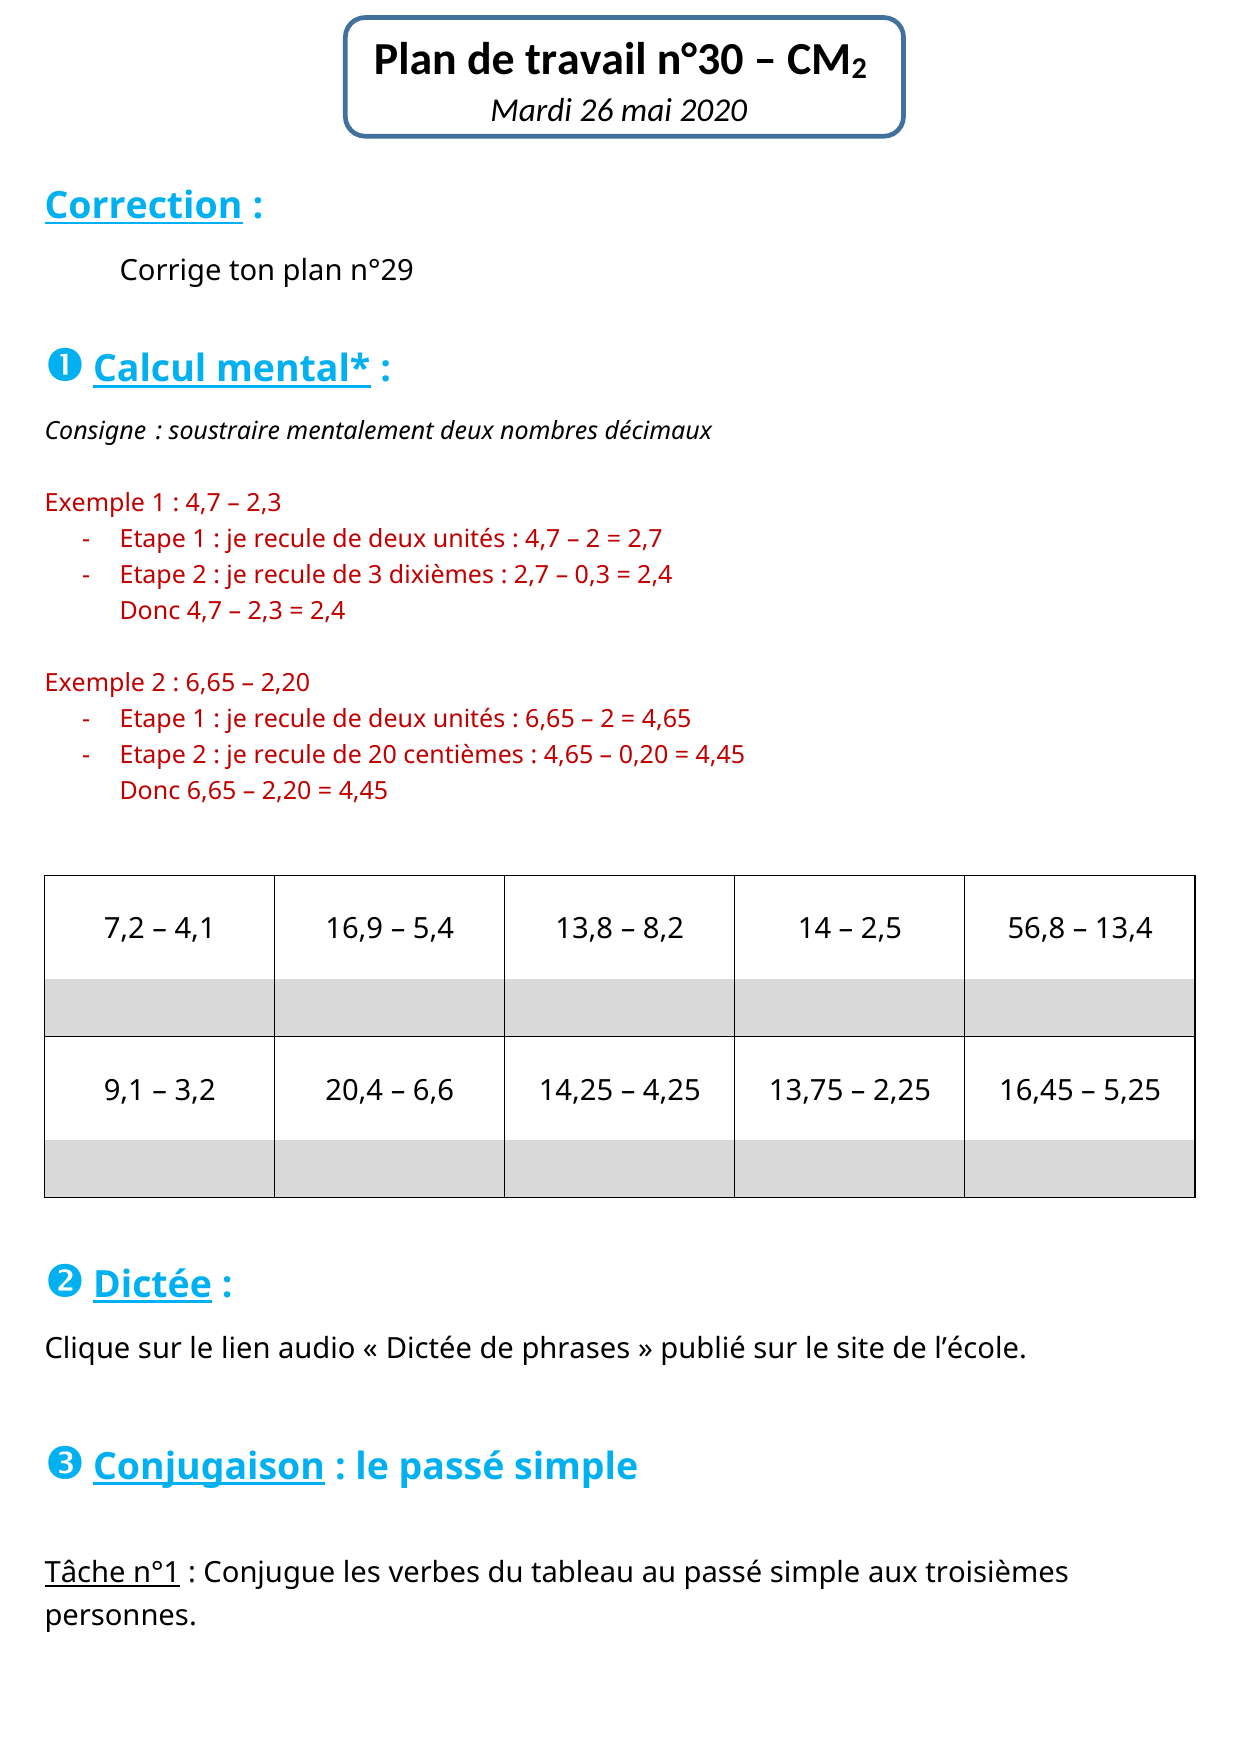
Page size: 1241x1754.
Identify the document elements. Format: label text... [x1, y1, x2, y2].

list Donc 6,65 – 2,20 = 4,45 [119, 773, 1196, 807]
text [905, 29, 1196, 86]
text  Conjugaison : le passé simple [44, 1439, 1196, 1490]
list Etape 2 : je recule de 3 dixièmes : 2,7 – 0,3 = 2,4 [82, 557, 1196, 591]
text Consigne : soustraire mentalement deux nombres décimaux [44, 412, 1196, 447]
list Etape 2 : je recule de 20 centièmes : 4,65 – 0,20 = 4,45 [82, 737, 1196, 771]
text [44, 29, 344, 86]
table_cell [735, 1140, 964, 1197]
table_cell 16,45 – 5,25 [965, 1037, 1194, 1140]
text  Calcul mental* : [44, 342, 1196, 393]
table_cell 20,4 – 6,6 [275, 1037, 504, 1140]
text Plan de travail n°30 – CM2 [348, 29, 901, 86]
text Correction : [44, 178, 1196, 229]
text  Dictée : [44, 1257, 1196, 1308]
table_cell 9,1 – 3,2 [45, 1037, 274, 1140]
table_header 13,8 – 8,2 [505, 876, 734, 979]
text [903, 89, 1196, 129]
list Etape 1 : je recule de deux unités : 6,65 – 2 = 4,65 [82, 701, 1196, 735]
table_cell 13,75 – 2,25 [735, 1037, 964, 1140]
table_cell 14,25 – 4,25 [505, 1037, 734, 1140]
table_cell [275, 1140, 504, 1197]
list Donc 4,7 – 2,3 = 2,4 [119, 593, 1196, 627]
table_header 56,8 – 13,4 [965, 876, 1194, 979]
table_cell [505, 979, 734, 1036]
table_cell [735, 979, 964, 1036]
text Exemple 2 : 6,65 – 2,20 [44, 665, 1196, 699]
text Tâche n°1 : Conjugue les verbes du tableau au passé simple aux troisièmes personnes. [44, 1552, 1196, 1633]
table_cell [45, 979, 274, 1036]
list Etape 1 : je recule de deux unités : 4,7 – 2 = 2,7 [82, 521, 1196, 555]
text Exemple 1 : 4,7 – 2,3 [44, 484, 1196, 519]
table_cell [965, 979, 1194, 1036]
list Corrige ton plan n°29 [119, 249, 1196, 289]
table_cell [505, 1140, 734, 1197]
text Clique sur le lien audio « Dictée de phrases » publié sur le site de l’école. [44, 1328, 1196, 1367]
text [44, 89, 346, 129]
text Mardi 26 mai 2020 [348, 89, 901, 129]
table_header 14 – 2,5 [735, 876, 964, 979]
table_header 16,9 – 5,4 [275, 876, 504, 979]
table_header 7,2 – 4,1 [45, 876, 274, 979]
table_cell [45, 1140, 274, 1197]
table_cell [965, 1140, 1194, 1197]
table_cell [275, 979, 504, 1036]
